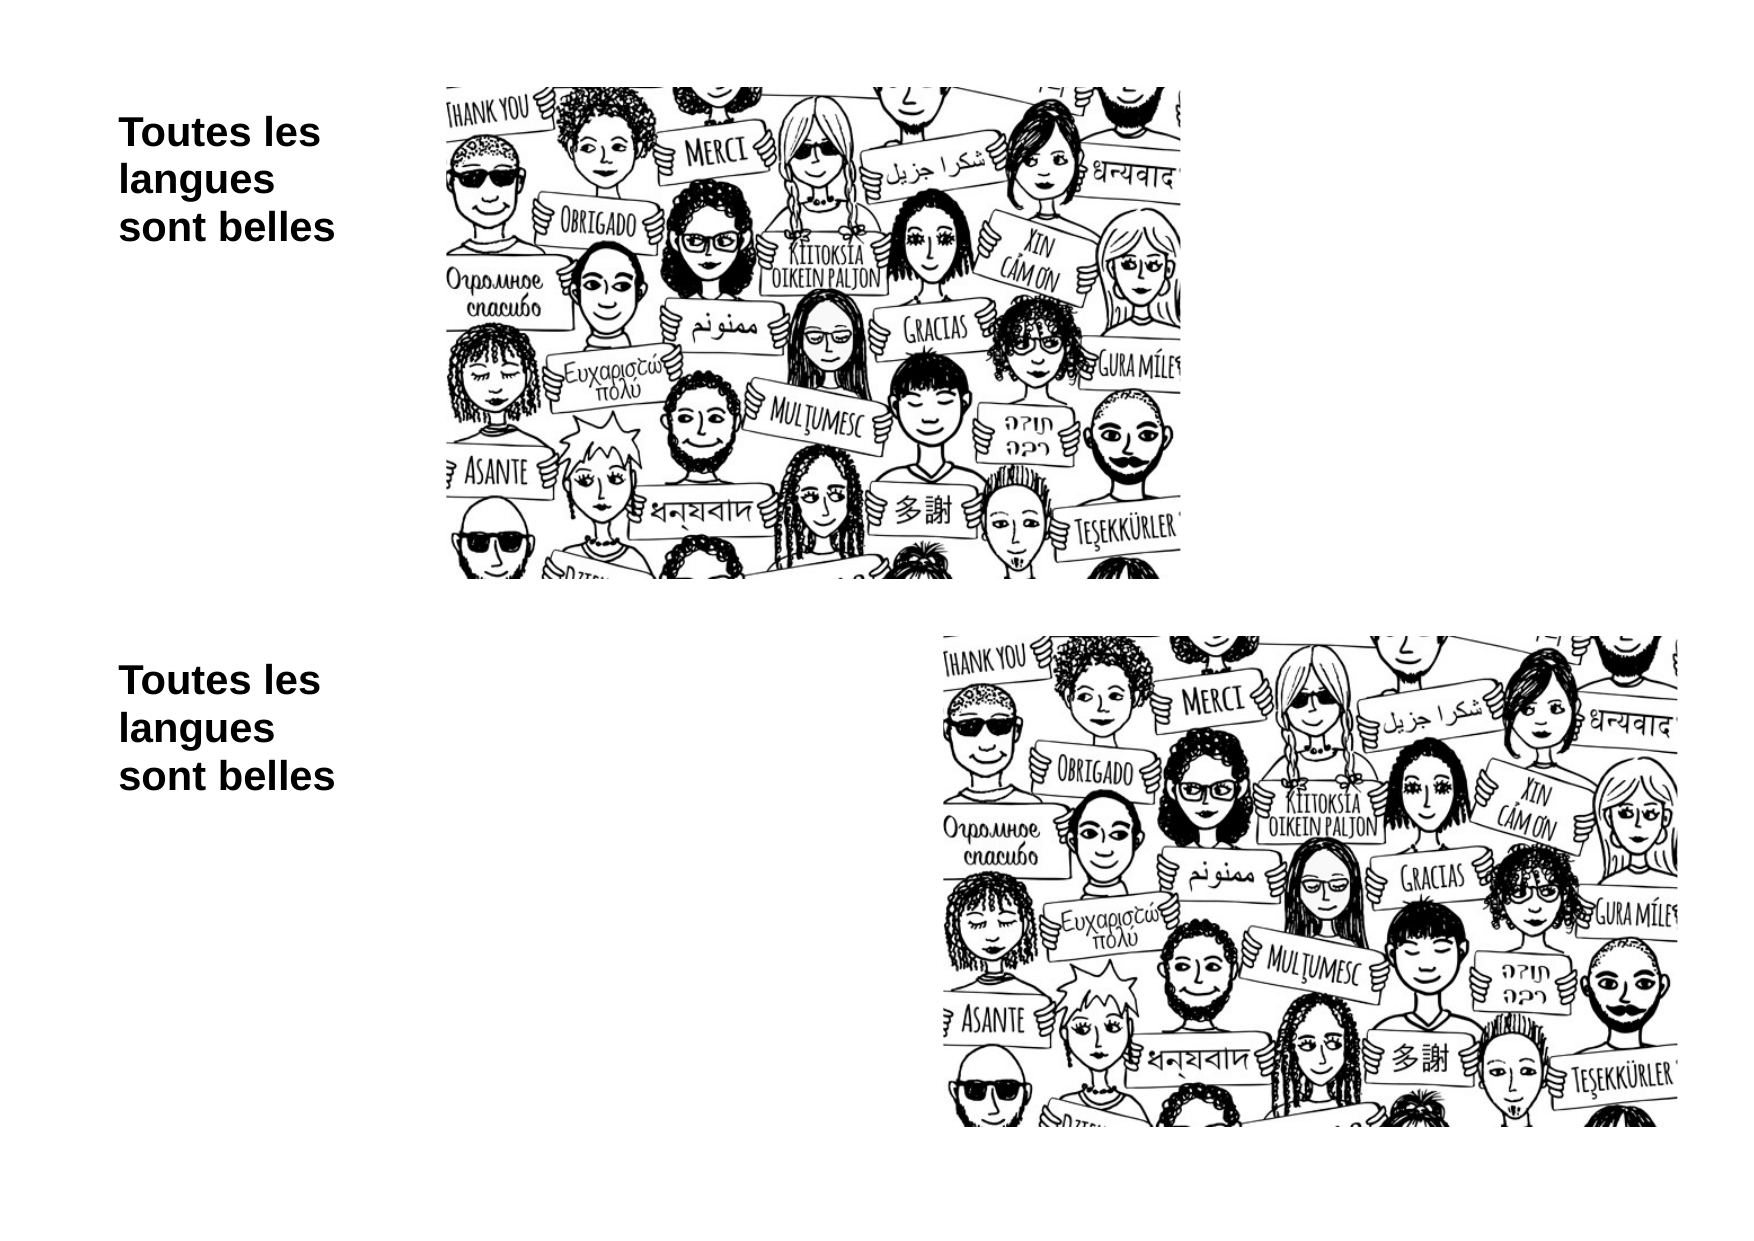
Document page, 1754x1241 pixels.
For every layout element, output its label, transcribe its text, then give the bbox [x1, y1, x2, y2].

picture [943, 636, 1678, 1127]
table_cell Toutes les langues sont belles [118, 608, 431, 1156]
table_cell [431, 608, 1696, 1156]
table_cell [431, 59, 1696, 607]
table_cell Toutes les langues sont belles [118, 59, 431, 607]
picture [446, 87, 1181, 579]
